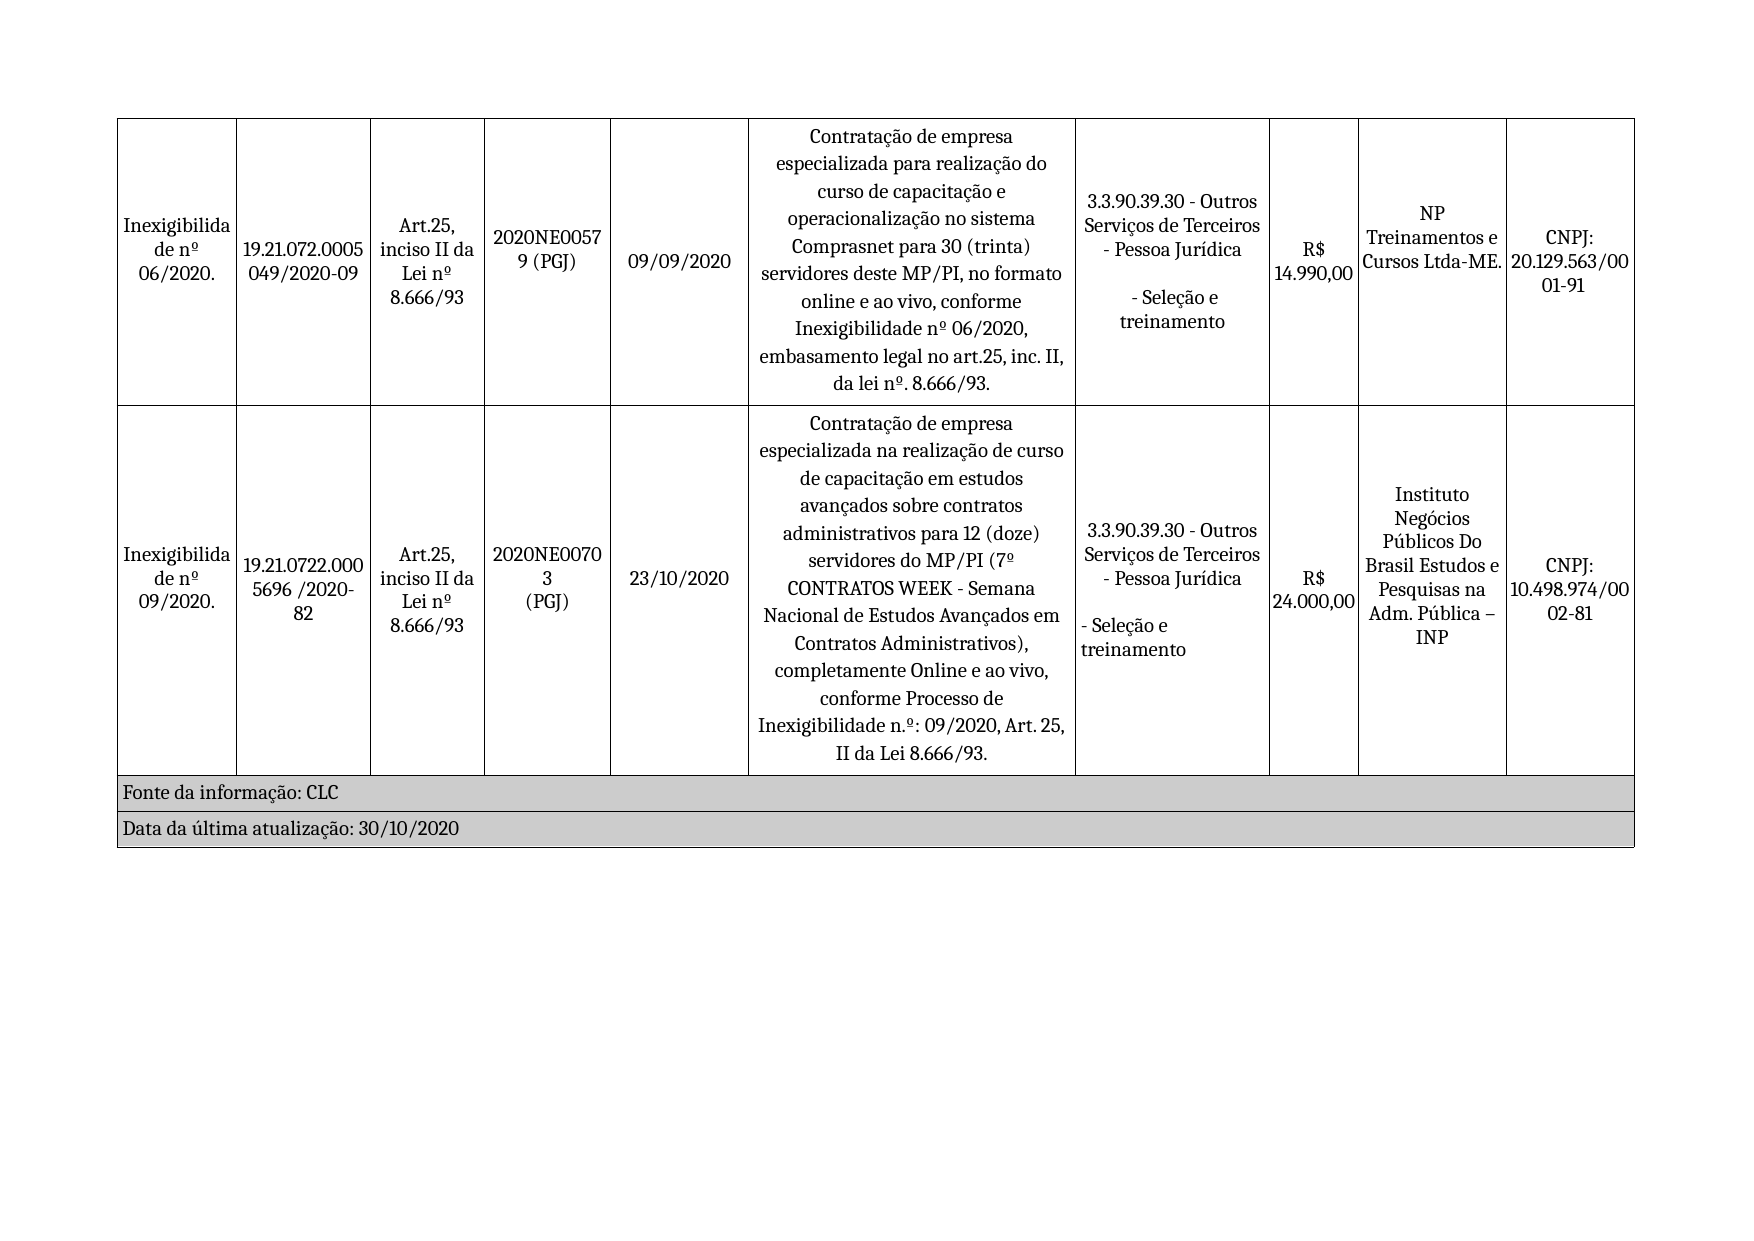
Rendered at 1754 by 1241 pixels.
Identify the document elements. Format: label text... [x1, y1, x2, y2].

table_cell NP Treinamentos e Cursos Ltda-ME. [1359, 119, 1506, 405]
table_cell Inexigibilidade nº 06/2020. [118, 119, 236, 405]
table_cell Instituto Negócios Públicos Do Brasil Estudos e Pesquisas na Adm. Pública – INP [1359, 406, 1506, 774]
table_cell 19.21.0722.0005696 /2020-82 [237, 406, 370, 774]
table_cell Data da última atualização: 30/10/2020 [118, 812, 1634, 846]
table_cell Art.25, inciso II da Lei nº 8.666/93 [371, 406, 484, 774]
table_cell 09/09/2020 [611, 119, 748, 405]
table_cell CNPJ: 20.129.563/0001-91 [1507, 119, 1634, 405]
table_cell 3.3.90.39.30 - Outros Serviços de Terceiros - Pessoa Jurídica - Seleção e treinamento [1076, 406, 1269, 774]
table_cell R$ 14.990,00 [1270, 119, 1358, 405]
table_cell Inexigibilidade nº 09/2020. [118, 406, 236, 774]
table_cell R$ 24.000,00 [1270, 406, 1358, 774]
table_cell 2020NE00703 (PGJ) [485, 406, 610, 774]
table_cell [1635, 405, 1754, 774]
table_cell 23/10/2020 [611, 406, 748, 774]
table_cell Contratação de empresa especializada para realização do curso de capacitação e operacionalização no sistema Comprasnet para 30 (trinta) servidores deste MP/PI, no formato online e ao vivo, conforme Inexigibilidade nº 06/2020, embasamento legal no art.25, inc. II, da lei nº. 8.666/93. [749, 119, 1075, 405]
table_cell [1635, 118, 1754, 405]
table_cell 2020NE00579 (PGJ) [485, 119, 610, 405]
table_cell Art.25, inciso II da Lei nº 8.666/93 [371, 119, 484, 405]
table_cell 3.3.90.39.30 - Outros Serviços de Terceiros - Pessoa Jurídica - Seleção e treinamento [1076, 119, 1269, 405]
table_cell 19.21.072.0005049/2020-09 [237, 119, 370, 405]
table_cell [1635, 775, 1754, 811]
table_cell Fonte da informação: CLC [118, 776, 1634, 811]
table_cell [1635, 811, 1754, 846]
table_cell Contratação de empresa especializada na realização de curso de capacitação em estudos avançados sobre contratos administrativos para 12 (doze) servidores do MP/PI (7º CONTRATOS WEEK - Semana Nacional de Estudos Avançados em Contratos Administrativos), completamente Online e ao vivo, conforme Processo de Inexigibilidade n.º: 09/2020, Art. 25, II da Lei 8.666/93. [749, 406, 1075, 774]
table_cell CNPJ: 10.498.974/0002-81 [1507, 406, 1634, 774]
